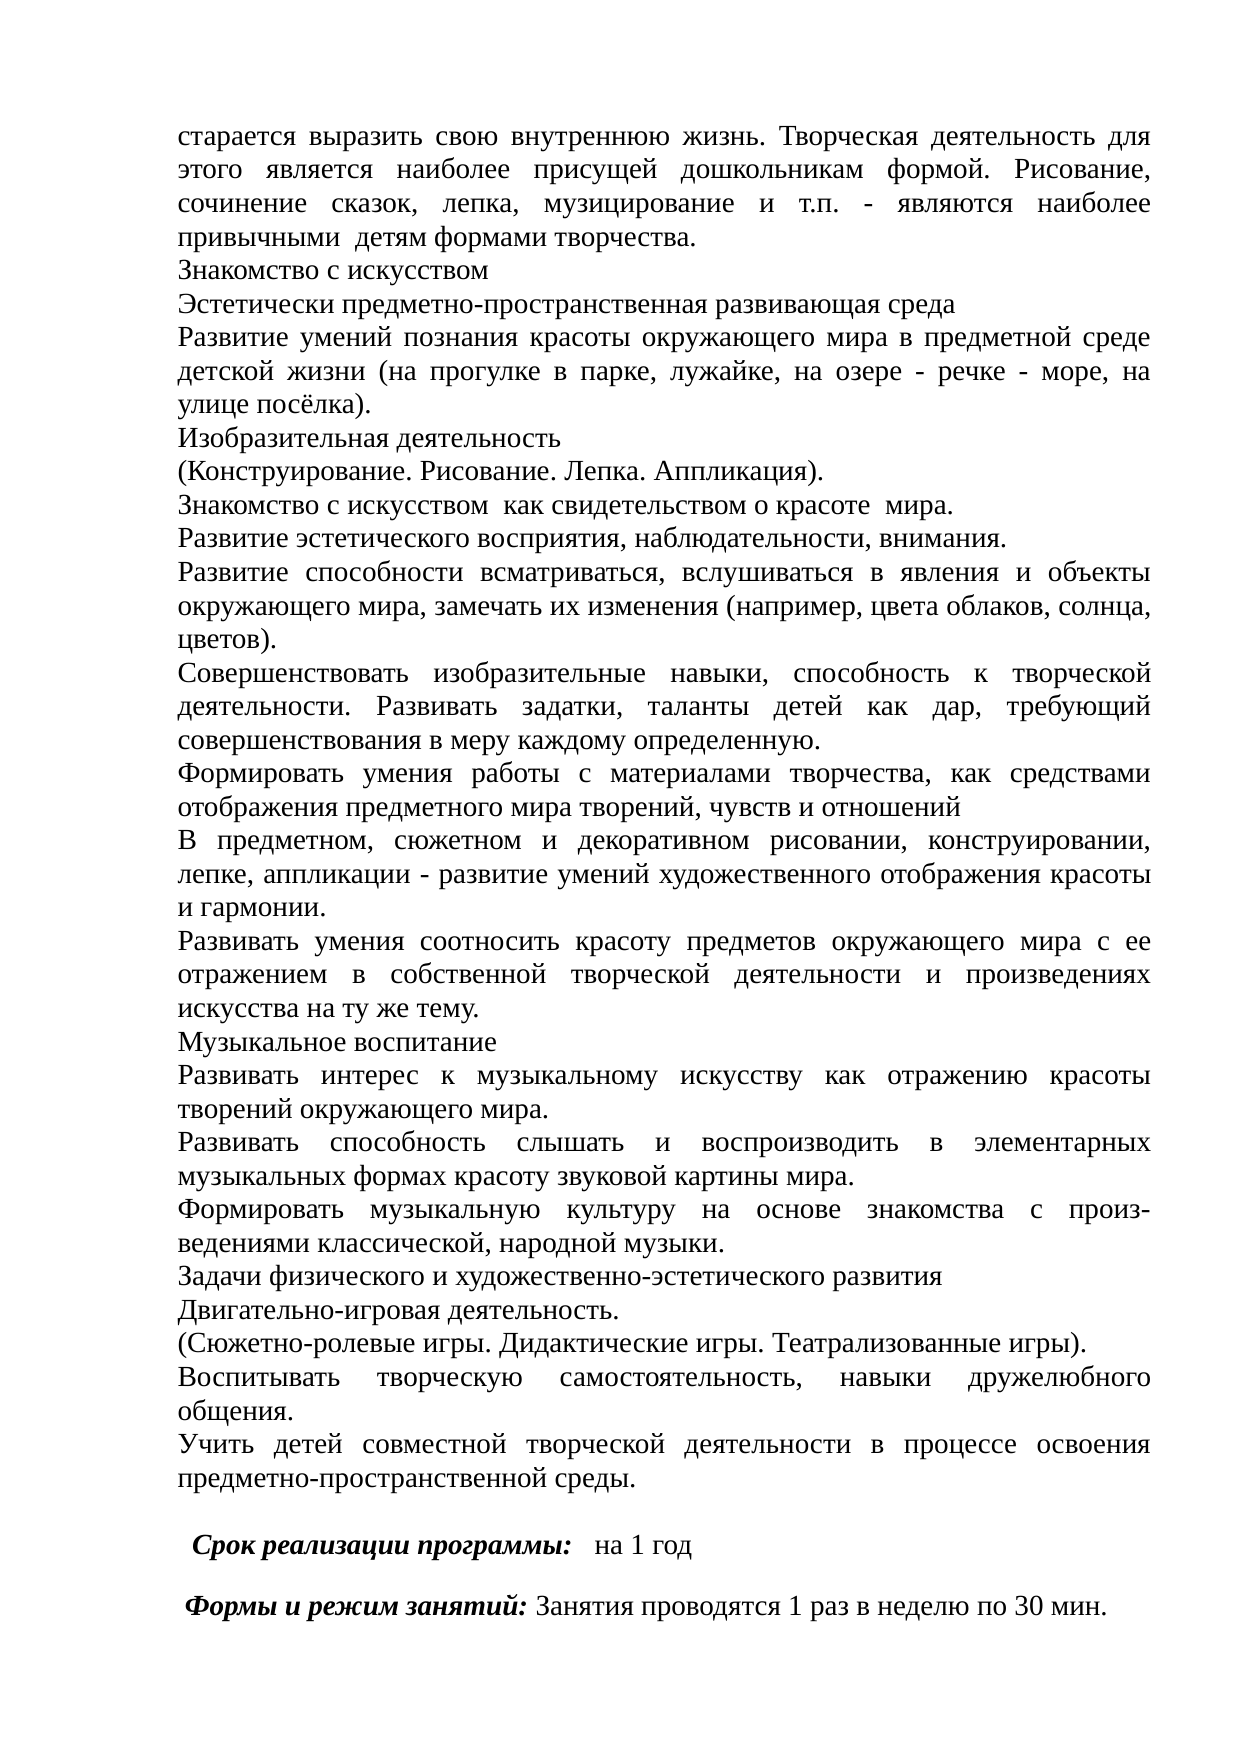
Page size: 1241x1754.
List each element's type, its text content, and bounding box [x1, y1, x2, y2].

text Развивать умения соотносить красоту предметов окружающего мира с ее отражением в собственной творческой деятельности и произведениях искусства на ту же тему. [177, 923, 1152, 1024]
text Учить детей совместной творческой деятельности в процессе освоения предметно-пространственной среды. [177, 1426, 1152, 1493]
text (Конструирование. Рисование. Лепка. Аппликация). [177, 453, 1152, 487]
text старается выразить свою внутреннюю жизнь. Творческая деятельность для этого является наиболее присущей дошкольникам формой. Рисование, сочинение сказок, лепка, музицирование и т.п. - являются наиболее привычными детям формами творчества. [177, 118, 1152, 252]
text Развивать способность слышать и воспроизводить в элементарных музыкальных формах красоту звуковой картины мира. [177, 1124, 1152, 1191]
text Знакомство с искусством [177, 252, 1152, 286]
text Развитие эстетического восприятия, наблюдательности, внимания. [177, 521, 1152, 554]
text Формировать музыкальную культуру на основе знакомства с произ-ведениями классической, народной музыки. [177, 1191, 1152, 1258]
text Развитие умений познания красоты окружающего мира в предметной среде детской жизни (на прогулке в парке, лужайке, на озере - речке - море, на улице посёлка). [177, 319, 1152, 420]
text Развивать интерес к музыкальному искусству как отражению красоты творений окружающего мира. [177, 1057, 1152, 1124]
text Срок реализации программы: на 1 год [177, 1527, 1152, 1560]
text Знакомство с искусством как свидетельством о красоте мира. [177, 487, 1152, 521]
text Изобразительная деятельность [177, 420, 1152, 453]
text Воспитывать творческую самостоятельность, навыки дружелюбного общения. [177, 1359, 1152, 1426]
text Совершенствовать изобразительные навыки, способность к творческой деятельности. Развивать задатки, таланты детей как дар, требующий совершенствования в меру каждому определенную. [177, 655, 1152, 755]
text Развитие способности всматриваться, вслушиваться в явления и объекты окружающего мира, замечать их изменения (например, цвета облаков, солнца, цветов). [177, 554, 1152, 655]
text Формировать умения работы с материалами творчества, как средствами отображения предметного мира творений, чувств и отношений [177, 755, 1152, 822]
text Двигательно-игровая деятельность. [177, 1292, 1152, 1326]
text Музыкальное воспитание [177, 1024, 1152, 1057]
text Эстетически предметно-пространственная развивающая среда [177, 286, 1152, 319]
text Формы и режим занятий: Занятия проводятся 1 раз в неделю по 30 мин. [177, 1588, 1152, 1622]
text (Сюжетно-ролевые игры. Дидактические игры. Театрализованные игры). [177, 1326, 1152, 1359]
text В предметном, сюжетном и декоративном рисовании, конструировании, лепке, аппликации - развитие умений художественного отображения красоты и гармонии. [177, 822, 1152, 923]
text Задачи физического и художественно-эстетического развития [177, 1258, 1152, 1292]
